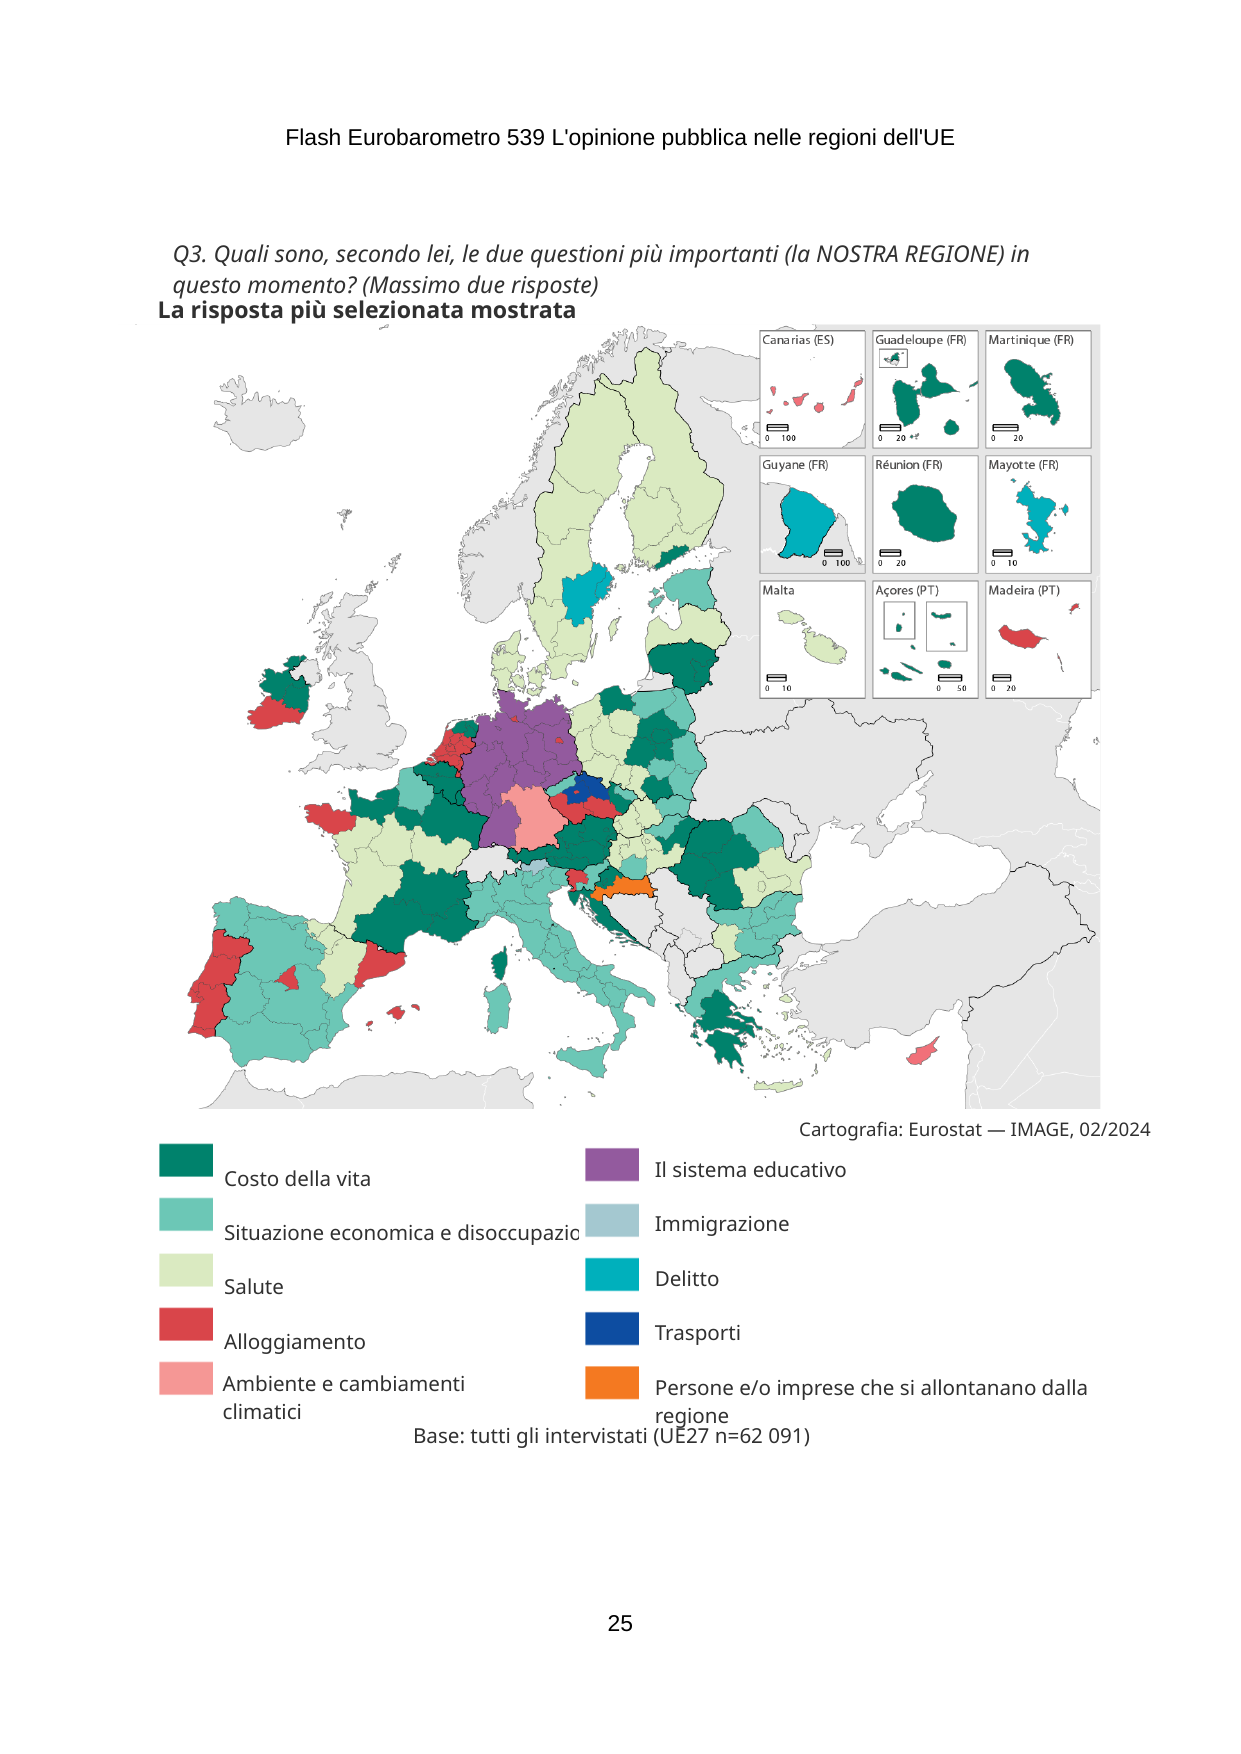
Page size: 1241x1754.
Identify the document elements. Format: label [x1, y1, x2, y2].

picture [153, 1136, 213, 1400]
picture [118, 324, 1104, 1109]
picture [579, 1142, 639, 1406]
